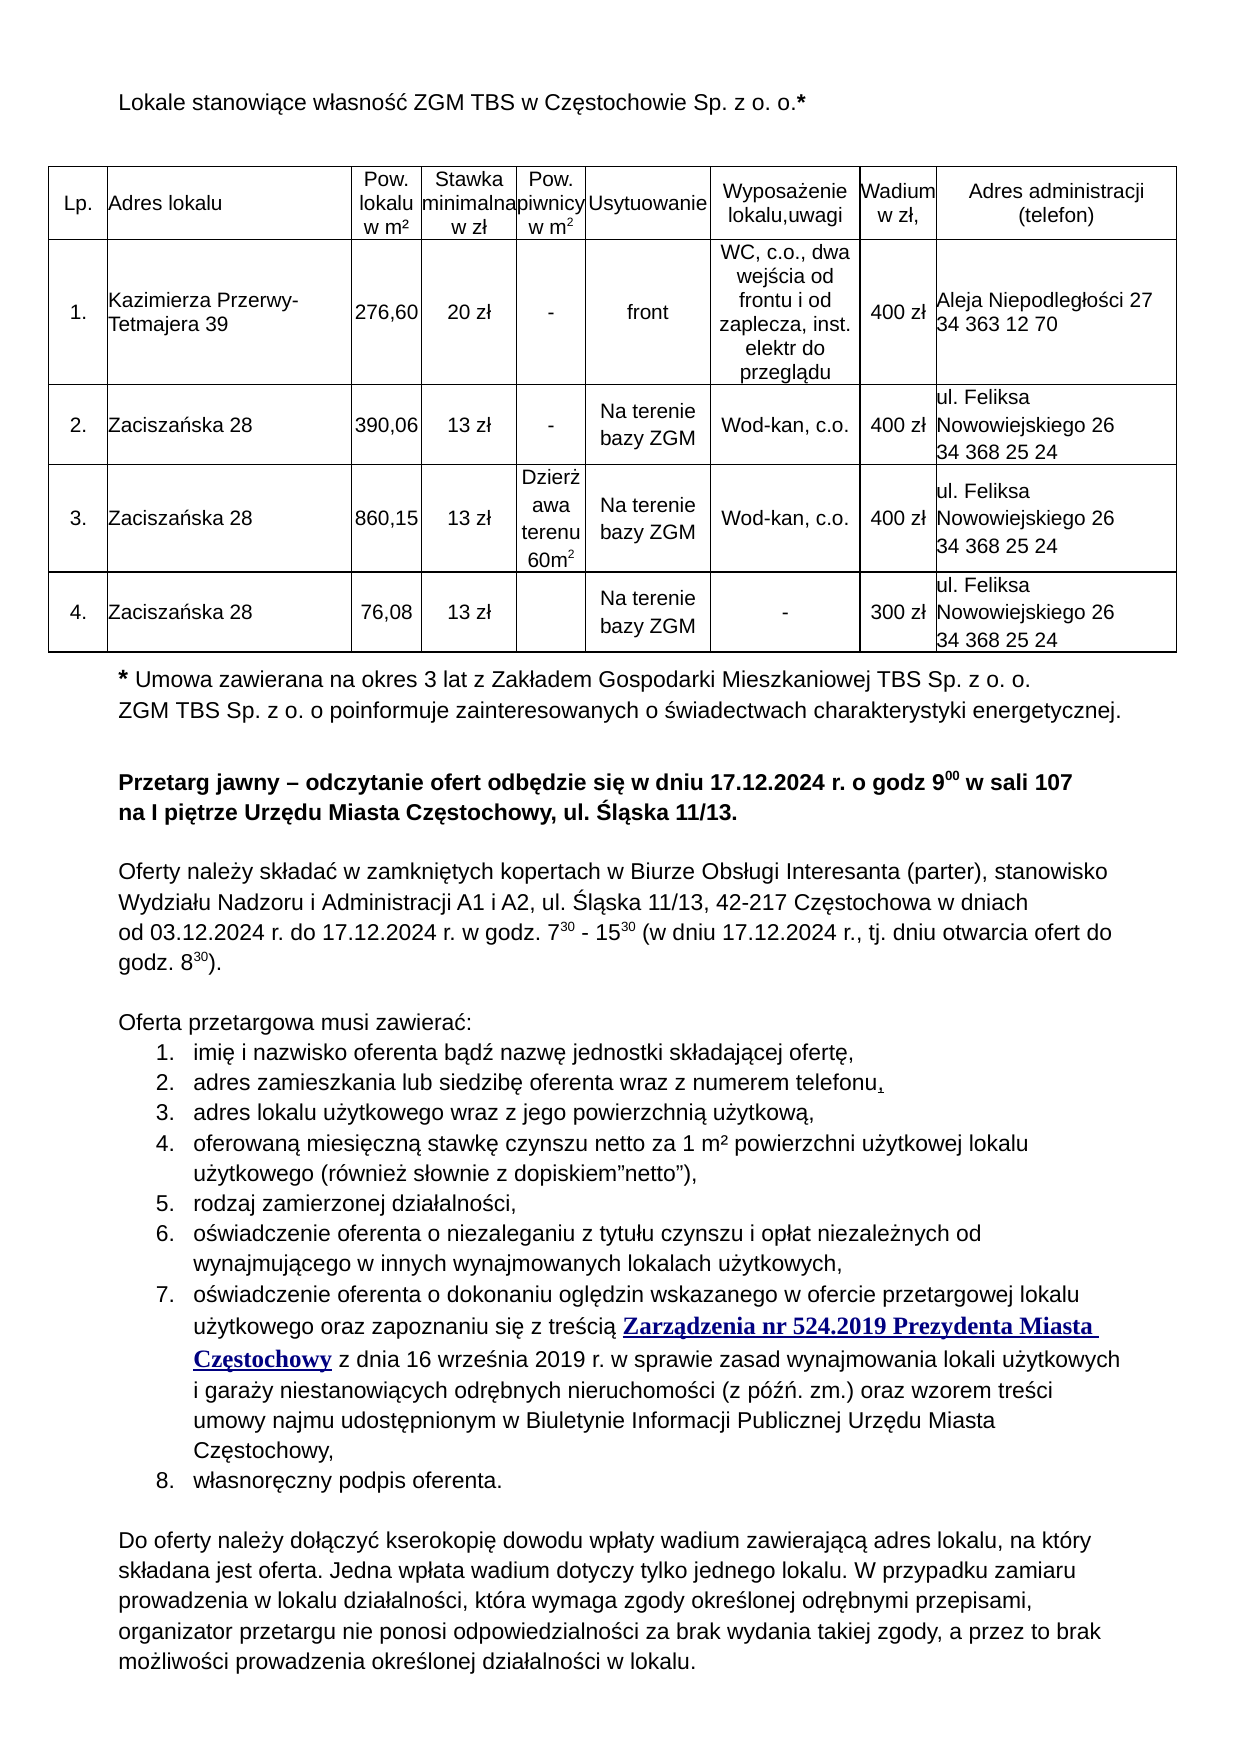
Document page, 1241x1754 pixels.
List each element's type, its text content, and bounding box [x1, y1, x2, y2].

table_cell Zaciszańska 28 [108, 385, 351, 464]
table_cell [517, 573, 585, 651]
table_cell 76,08 [352, 573, 421, 651]
table_cell Dzierżawa terenu 60m2 [517, 465, 585, 571]
table_cell 400 zł [861, 385, 936, 464]
table_cell 860,15 [352, 465, 421, 571]
table_cell 390,06 [352, 385, 421, 464]
table_cell - [517, 240, 585, 384]
table_header Pow. lokalu w m² [352, 167, 421, 239]
table_cell 20 zł [422, 240, 516, 384]
table_header Usytuowanie [586, 167, 710, 239]
table_cell Na terenie bazy ZGM [586, 573, 710, 651]
table_cell 276,60 [352, 240, 421, 384]
text * Umowa zawierana na okres 3 lat z Zakładem Gospodarki Mieszkaniowej TBS Sp. z o. o. ZGM TBS Sp. z o. o poinformuje zainteresowanych o świadectwach charakterystyki energetycznej. [118, 664, 1122, 723]
table_cell Zaciszańska 28 [108, 465, 351, 571]
table_header Pow. piwnicy w m2 [517, 167, 585, 239]
table_cell ul. Feliksa Nowowiejskiego 26 34 368 25 24 [937, 573, 1176, 651]
table_cell Kazimierza Przerwy-Tetmajera 39 [108, 240, 351, 384]
table_header Adres lokalu [108, 167, 351, 239]
text Do oferty należy dołączyć kserokopię dowodu wpłaty wadium zawierającą adres lokalu, na który składana jest oferta. Jedna wpłata wadium dotyczy tylko jednego lokalu. W przypadku zamiaru prowadzenia w lokalu działalności, która wymaga zgody określonej odrębnymi przepisami, organizator przetargu nie ponosi odpowiedzialności za brak wydania takiej zgody, a przez to brak możliwości prowadzenia określonej działalności w lokalu. [118, 1527, 1122, 1674]
table_cell 13 zł [422, 465, 516, 571]
table_cell - [517, 385, 585, 464]
text Oferta przetargowa musi zawierać: [118, 1009, 1122, 1035]
table_cell - [711, 573, 859, 651]
table_cell 4. [49, 573, 107, 651]
text Przetarg jawny – odczytanie ofert odbędzie się w dniu 17.12.2024 r. o godz 900 w sali 107 na I piętrze Urzędu Miasta Częstochowy, ul. Śląska 11/13. [118, 768, 1122, 825]
table_cell Aleja Niepodległości 27 34 363 12 70 [937, 240, 1176, 384]
list imię i nazwisko oferenta bądź nazwę jednostki składającej ofertę, [156, 1039, 1122, 1065]
list oświadczenie oferenta o niezaleganiu z tytułu czynszu i opłat niezależnych od wynajmującego w innych wynajmowanych lokalach użytkowych, [156, 1220, 1122, 1277]
list adres zamieszkania lub siedzibę oferenta wraz z numerem telefonu, [156, 1069, 1122, 1095]
table_header Wadium w zł, [861, 167, 936, 239]
table_cell WC, c.o., dwa wejścia od frontu i od zaplecza, inst. elektr do przeglądu [711, 240, 859, 384]
text Oferty należy składać w zamkniętych kopertach w Biurze Obsługi Interesanta (parter), stanowisko Wydziału Nadzoru i Administracji A1 i A2, ul. Śląska 11/13, 42-217 Częstochowa w dniach od 03.12.2024 r. do 17.12.2024 r. w godz. 730 - 1530 (w dniu 17.12.2024 r., tj. dniu otwarcia ofert do godz. 830). [118, 858, 1122, 975]
list oświadczenie oferenta o dokonaniu oględzin wskazanego w ofercie przetargowej lokalu użytkowego oraz zapoznaniu się z treścią Zarządzenia nr 524.2019 Prezydenta Miasta Częstochowy z dnia 16 września 2019 r. w sprawie zasad wynajmowania lokali użytkowych i garaży niestanowiących odrębnych nieruchomości (z późń. zm.) oraz wzorem treści umowy najmu udostępnionym w Biuletynie Informacji Publicznej Urzędu Miasta Częstochowy, [156, 1281, 1122, 1463]
table_cell front [586, 240, 710, 384]
table_cell 300 zł [861, 573, 936, 651]
table_cell Na terenie bazy ZGM [586, 465, 710, 571]
table_cell Wod-kan, c.o. [711, 385, 859, 464]
table_cell 2. [49, 385, 107, 464]
table_cell 400 zł [861, 465, 936, 571]
list oferowaną miesięczną stawkę czynszu netto za 1 m² powierzchni użytkowej lokalu użytkowego (również słownie z dopiskiem”netto”), [156, 1129, 1122, 1186]
text Lokale stanowiące własność ZGM TBS w Częstochowie Sp. z o. o.* [118, 88, 1209, 115]
table_header Stawka minimalna w zł [422, 167, 516, 239]
table_cell 13 zł [422, 573, 516, 651]
table_cell 1. [49, 240, 107, 384]
table_cell ul. Feliksa Nowowiejskiego 26 34 368 25 24 [937, 465, 1176, 571]
table_cell Na terenie bazy ZGM [586, 385, 710, 464]
table_cell ul. Feliksa Nowowiejskiego 26 34 368 25 24 [937, 385, 1176, 464]
table_header Lp. [49, 167, 107, 239]
table_header Wyposażenie lokalu,uwagi [711, 167, 859, 239]
list adres lokalu użytkowego wraz z jego powierzchnią użytkową, [156, 1099, 1122, 1126]
list własnoręczny podpis oferenta. [156, 1467, 1122, 1494]
table_header Adres administracji (telefon) [937, 167, 1176, 239]
table_cell 3. [49, 465, 107, 571]
table_cell 13 zł [422, 385, 516, 464]
list rodzaj zamierzonej działalności, [156, 1190, 1122, 1216]
table_cell 400 zł [861, 240, 936, 384]
table_cell Wod-kan, c.o. [711, 465, 859, 571]
table_cell Zaciszańska 28 [108, 573, 351, 651]
